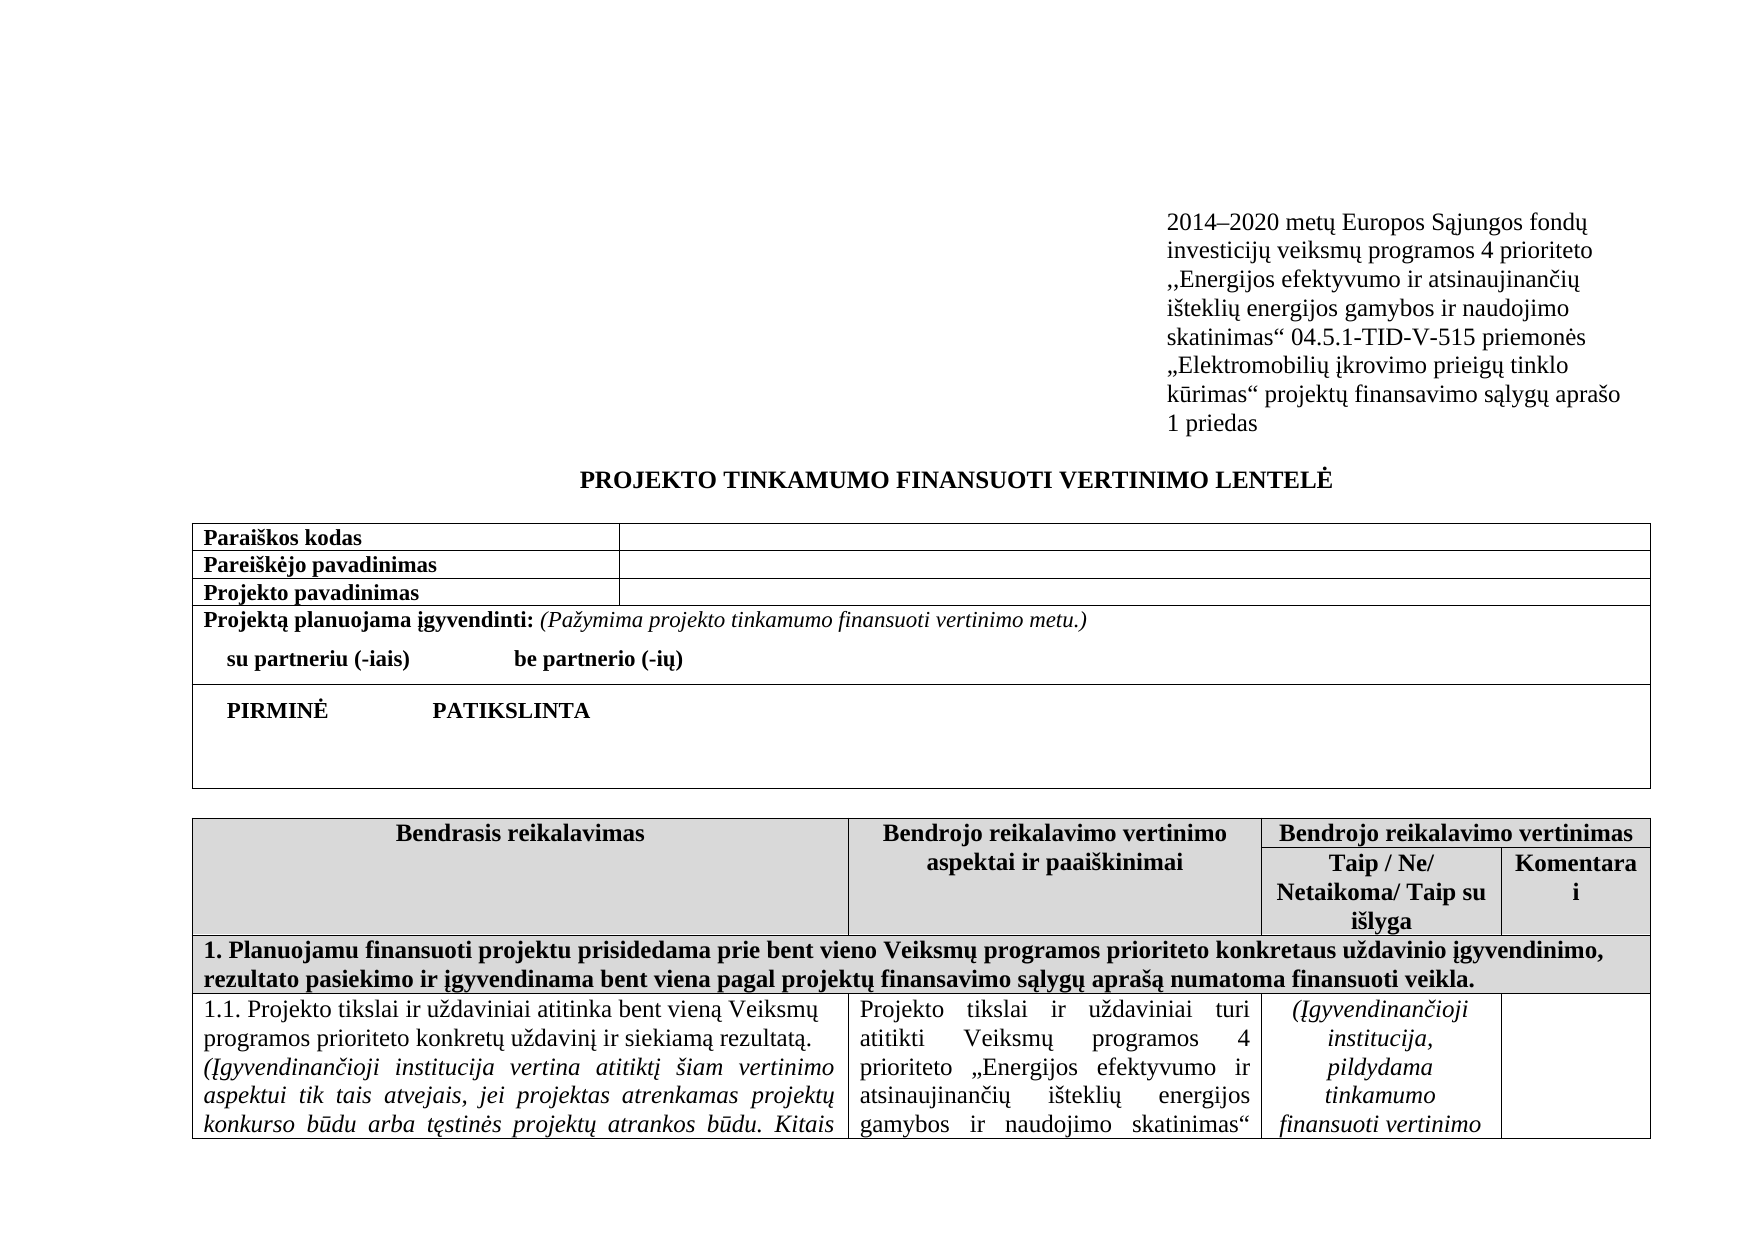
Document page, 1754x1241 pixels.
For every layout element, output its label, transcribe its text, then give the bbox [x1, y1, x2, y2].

table_header [620, 524, 631, 550]
table_cell Taip / Ne/ Netaikoma/ Taip su išlyga [1262, 848, 1501, 934]
table_cell Pareiškėjo pavadinimas [193, 551, 619, 578]
text investicijų veiksmų programos 4 prioriteto [1167, 235, 1651, 264]
table_cell Projekto pavadinimas [193, 579, 619, 605]
table_cell 1.1. Projekto tikslai ir uždaviniai atitinka bent vieną Veiksmų programos prioriteto konkretų uždavinį ir siekiamą rezultatą. (Įgyvendinančioji institucija vertina atitiktį šiam vertinimo aspektui tik tais atvejais, jei projektas atrenkamas projektų konkurso būdu arba tęstinės projektų atrankos būdu. Kitais [193, 994, 848, 1138]
table_header Bendrojo reikalavimo vertinimo aspektai ir paaiškinimai [849, 819, 1261, 934]
table_header Bendrasis reikalavimas [193, 819, 848, 934]
text išteklių energijos gamybos ir naudojimo [1167, 293, 1651, 322]
table_cell  PIRMINĖ PATIKSLINTA [193, 685, 1650, 788]
table_cell [1502, 994, 1650, 1138]
text 2014–2020 metų Europos Sąjungos fondų [1167, 207, 1651, 235]
table_cell Projekto tikslai ir uždaviniai turi atitikti Veiksmų programos 4 prioriteto „Energijos efektyvumo ir atsinaujinančių išteklių energijos gamybos ir naudojimo skatinimas“ [849, 994, 1261, 1138]
table_cell [620, 579, 1650, 605]
table_cell Komentarai [1502, 848, 1650, 934]
text PROJEKTO TINKAMUMO FINANSUOTI VERTINIMO LENTELĖ [192, 465, 1651, 494]
text 1 priedas [1167, 408, 1651, 437]
table_cell Projektą planuojama įgyvendinti: (Pažymima projekto tinkamumo finansuoti vertinimo metu.)  su partneriu (-iais)  be partnerio (-ių) [193, 606, 1650, 684]
text ,,Energijos efektyvumo ir atsinaujinančių [1167, 264, 1651, 293]
text „Elektromobilių įkrovimo prieigų tinklo [1167, 350, 1651, 379]
table_cell 1. Planuojamu finansuoti projektu prisidedama prie bent vieno Veiksmų programos prioriteto konkretaus uždavinio įgyvendinimo, rezultato pasiekimo ir įgyvendinama bent viena pagal projektų finansavimo sąlygų aprašą numatoma finansuoti veikla. [193, 936, 1650, 993]
table_cell (Įgyvendinančioji institucija, pildydama tinkamumo finansuoti vertinimo [1262, 994, 1501, 1138]
text kūrimas“ projektų finansavimo sąlygų aprašo [1167, 379, 1651, 408]
table_header [1639, 524, 1650, 550]
text skatinimas“ 04.5.1-TID-V-515 priemonės [1167, 322, 1651, 350]
table_header Bendrojo reikalavimo vertinimas [1262, 819, 1650, 847]
table_cell [620, 551, 1650, 578]
table_header Paraiškos kodas [193, 524, 619, 550]
